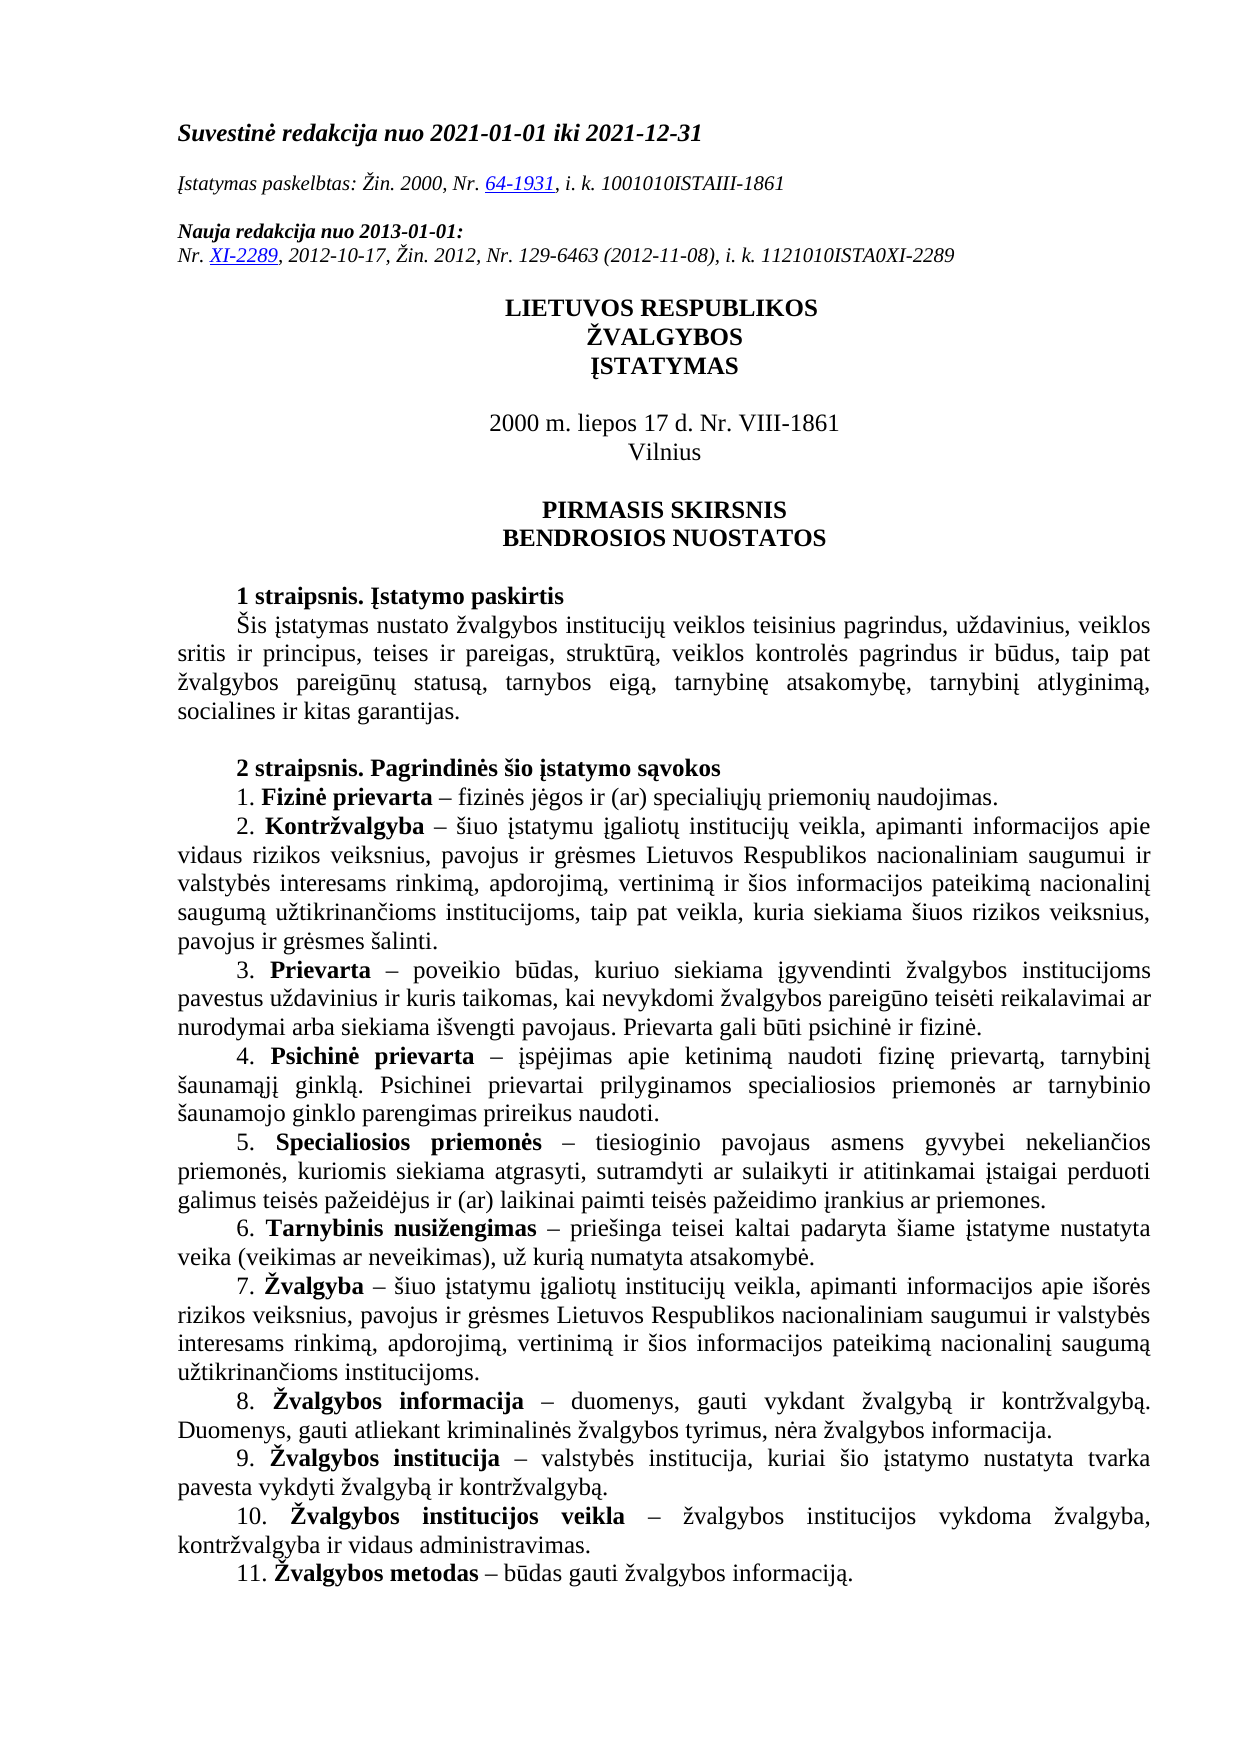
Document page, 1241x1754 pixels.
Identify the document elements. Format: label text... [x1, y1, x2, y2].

text Šis įstatymas nustato žvalgybos institucijų veiklos teisinius pagrindus, uždavinius, veiklos sritis ir principus, teises ir pareigas, struktūrą, veiklos kontrolės pagrindus ir būdus, taip pat žvalgybos pareigūnų statusą, tarnybos eigą, tarnybinę atsakomybę, tarnybinį atlyginimą, socialines ir kitas garantijas. [177, 610, 1152, 725]
text Suvestinė redakcija nuo 2021-01-01 iki 2021-12-31 [177, 118, 1152, 147]
text Įstatymas paskelbtas: Žin. 2000, Nr. 64-1931, i. k. 1001010ISTAIII-1861 [177, 171, 1152, 195]
text 11. Žvalgybos metodas – būdas gauti žvalgybos informaciją. [177, 1558, 1152, 1587]
text 9. Žvalgybos institucija – valstybės institucija, kuriai šio įstatymo nustatyta tvarka pavesta vykdyti žvalgybą ir kontržvalgybą. [177, 1443, 1152, 1501]
text PIRMASIS SKIRSNIS [177, 495, 1152, 523]
text 2 straipsnis. Pagrindinės šio įstatymo sąvokos [177, 753, 1152, 782]
text 1. Fizinė prievarta – fizinės jėgos ir (ar) specialiųjų priemonių naudojimas. [177, 782, 1152, 811]
text 2000 m. liepos 17 d. Nr. VIII-1861 [177, 408, 1152, 437]
text 3. Prievarta – poveikio būdas, kuriuo siekiama įgyvendinti žvalgybos institucijoms pavestus uždavinius ir kuris taikomas, kai nevykdomi žvalgybos pareigūno teisėti reikalavimai ar nurodymai arba siekiama išvengti pavojaus. Prievarta gali būti psichinė ir fizinė. [177, 955, 1152, 1041]
text 2. Kontržvalgyba – šiuo įstatymu įgaliotų institucijų veikla, apimanti informacijos apie vidaus rizikos veiksnius, pavojus ir grėsmes Lietuvos Respublikos nacionaliniam saugumui ir valstybės interesams rinkimą, apdorojimą, vertinimą ir šios informacijos pateikimą nacionalinį saugumą užtikrinančioms institucijoms, taip pat veikla, kuria siekiama šiuos rizikos veiksnius, pavojus ir grėsmes šalinti. [177, 811, 1152, 955]
text lietuvos Respublikos žvalgybos ĮSTATYMAS [177, 293, 1152, 408]
text Vilnius [177, 437, 1152, 466]
text 1 straipsnis. Įstatymo paskirtis [177, 581, 1152, 610]
text BENDROSIOS NUOSTATOS [177, 523, 1152, 552]
text 10. Žvalgybos institucijos veikla – žvalgybos institucijos vykdoma žvalgyba, kontržvalgyba ir vidaus administravimas. [177, 1501, 1152, 1558]
text 6. Tarnybinis nusižengimas – priešinga teisei kaltai padaryta šiame įstatyme nustatyta veika (veikimas ar neveikimas), už kurią numatyta atsakomybė. [177, 1213, 1152, 1271]
text 7. Žvalgyba – šiuo įstatymu įgaliotų institucijų veikla, apimanti informacijos apie išorės rizikos veiksnius, pavojus ir grėsmes Lietuvos Respublikos nacionaliniam saugumui ir valstybės interesams rinkimą, apdorojimą, vertinimą ir šios informacijos pateikimą nacionalinį saugumą užtikrinančioms institucijoms. [177, 1271, 1152, 1386]
text 4. Psichinė prievarta – įspėjimas apie ketinimą naudoti fizinę prievartą, tarnybinį šaunamąjį ginklą. Psichinei prievartai prilyginamos specialiosios priemonės ar tarnybinio šaunamojo ginklo parengimas prireikus naudoti. [177, 1041, 1152, 1127]
text 5. Specialiosios priemonės – tiesioginio pavojaus asmens gyvybei nekeliančios priemonės, kuriomis siekiama atgrasyti, sutramdyti ar sulaikyti ir atitinkamai įstaigai perduoti galimus teisės pažeidėjus ir (ar) laikinai paimti teisės pažeidimo įrankius ar priemones. [177, 1127, 1152, 1213]
text Nr. XI-2289, 2012-10-17, Žin. 2012, Nr. 129-6463 (2012-11-08), i. k. 1121010ISTA0XI-2289 [177, 243, 1152, 267]
text 8. Žvalgybos informacija – duomenys, gauti vykdant žvalgybą ir kontržvalgybą. Duomenys, gauti atliekant kriminalinės žvalgybos tyrimus, nėra žvalgybos informacija. [177, 1386, 1152, 1443]
text Nauja redakcija nuo 2013-01-01: [177, 219, 1152, 243]
